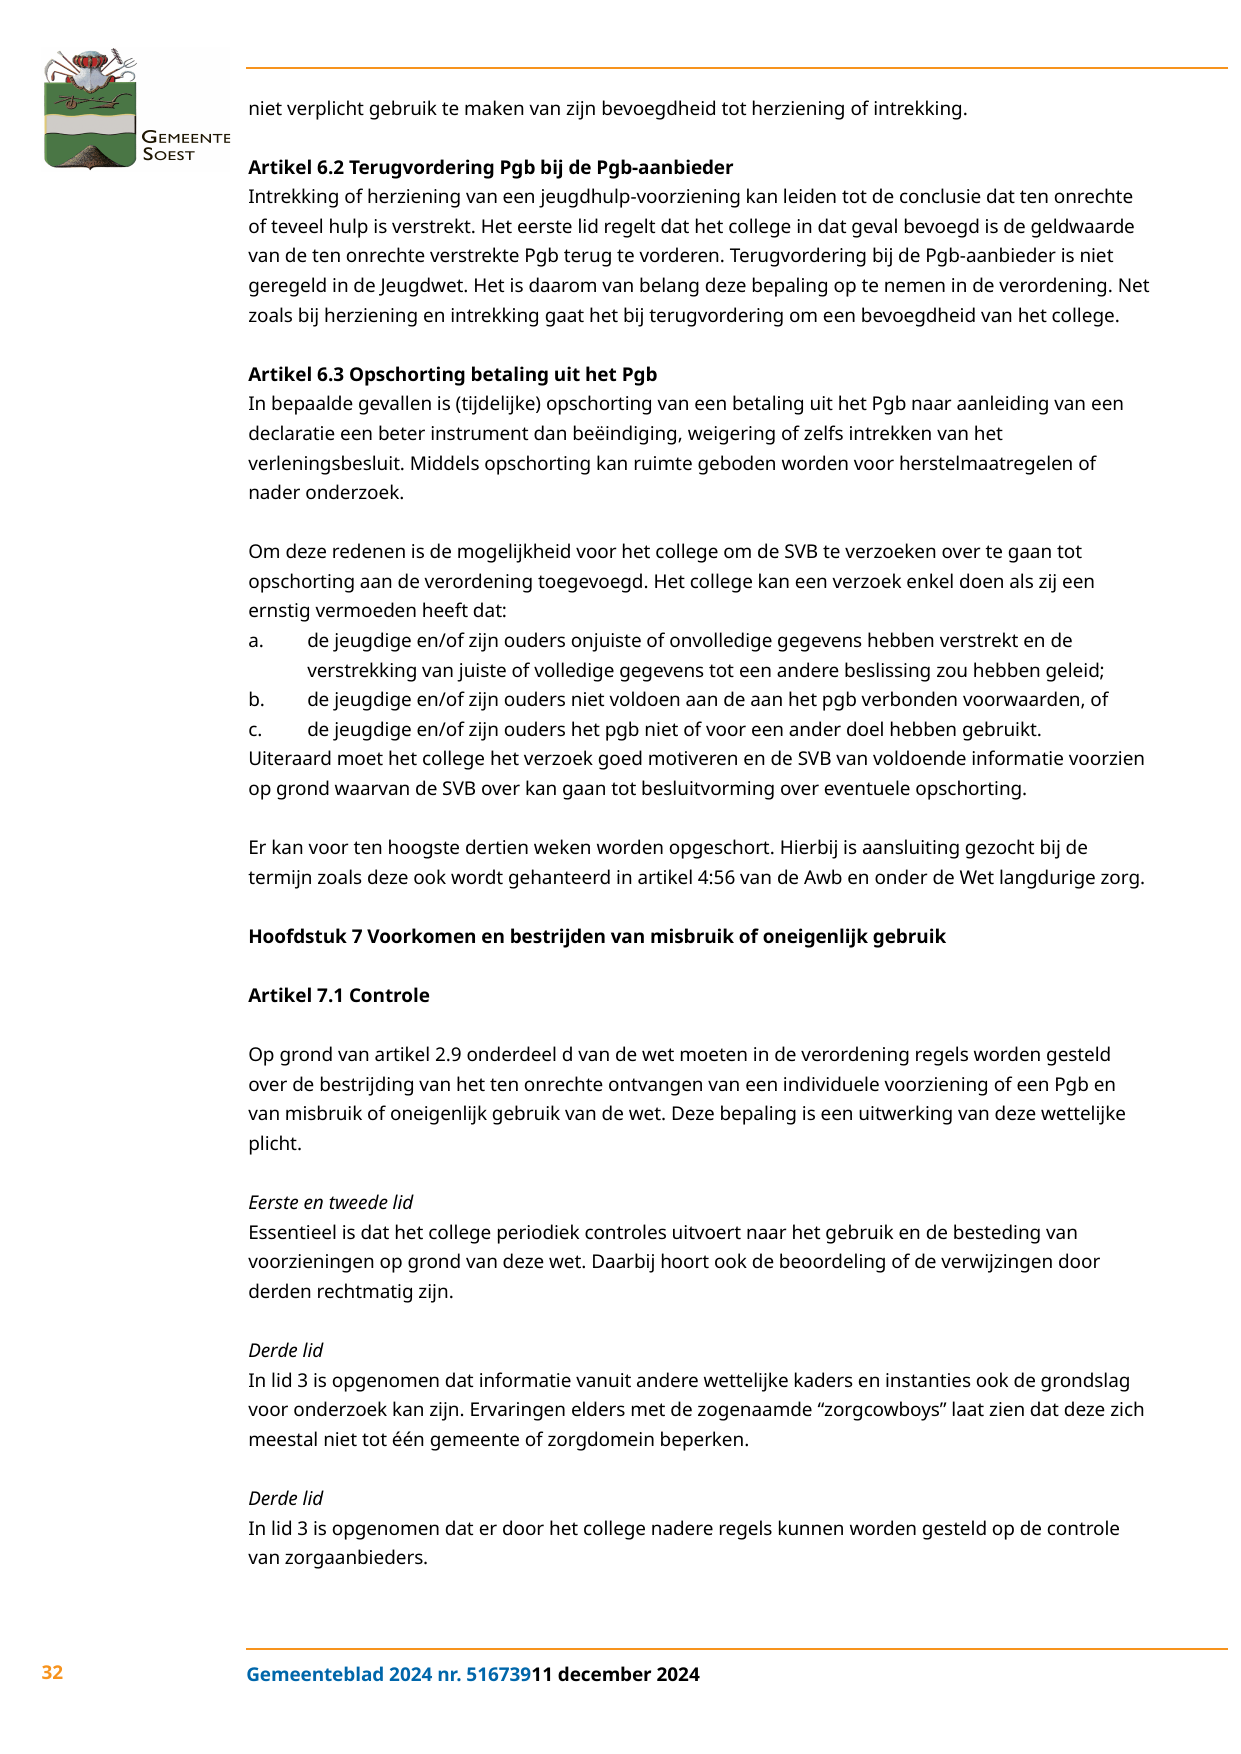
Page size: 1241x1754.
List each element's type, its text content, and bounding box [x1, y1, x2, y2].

text Artikel 6.3 Opschorting betaling uit het Pgb [248, 361, 1152, 387]
text In lid 3 is opgenomen dat informatie vanuit andere wettelijke kaders en instanties ook de grondslag voor onderzoek kan zijn. Ervaringen elders met de zogenaamde “zorgcowboys” laat zien dat deze zich meestal niet tot één gemeente of zorgdomein beperken. [248, 1367, 1152, 1452]
text Derde lid [248, 1337, 1152, 1363]
text niet verplicht gebruik te maken van zijn bevoegdheid tot herziening of intrekking. [248, 95, 1152, 121]
text In bepaalde gevallen is (tijdelijke) opschorting van een betaling uit het Pgb naar aanleiding van een declaratie een beter instrument dan beëindiging, weigering of zelfs intrekken van het verleningsbesluit. Middels opschorting kan ruimte geboden worden voor herstelmaatregelen of nader onderzoek. [248, 391, 1152, 505]
picture [41, 47, 231, 172]
list de jeugdige en/of zijn ouders niet voldoen aan de aan het pgb verbonden voorwaarden, of [248, 686, 1152, 712]
text Eerste en tweede lid [248, 1189, 1152, 1215]
text In lid 3 is opgenomen dat er door het college nadere regels kunnen worden gesteld op de controle van zorgaanbieders. [248, 1515, 1152, 1570]
text Artikel 6.2 Terugvordering Pgb bij de Pgb-aanbieder [248, 154, 1152, 180]
text Uiteraard moet het college het verzoek goed motiveren en de SVB van voldoende informatie voorzien op grond waarvan de SVB over kan gaan tot besluitvorming over eventuele opschorting. [248, 746, 1152, 801]
text Om deze redenen is de mogelijkheid voor het college om de SVB te verzoeken over te gaan tot opschorting aan de verordening toegevoegd. Het college kan een verzoek enkel doen als zij een ernstig vermoeden heeft dat: [248, 538, 1152, 623]
list de jeugdige en/of zijn ouders het pgb niet of voor een ander doel hebben gebruikt. [248, 716, 1152, 742]
text Essentieel is dat het college periodiek controles uitvoert naar het gebruik en de besteding van voorzieningen op grond van deze wet. Daarbij hoort ook de beoordeling of de verwijzingen door derden rechtmatig zijn. [248, 1219, 1152, 1304]
text Op grond van artikel 2.9 onderdeel d van de wet moeten in de verordening regels worden gesteld over de bestrijding van het ten onrechte ontvangen van een individuele voorziening of een Pgb en van misbruik of oneigenlijk gebruik van de wet. Deze bepaling is een uitwerking van deze wettelijke plicht. [248, 1041, 1152, 1156]
list de jeugdige en/of zijn ouders onjuiste of onvolledige gegevens hebben verstrekt en de verstrekking van juiste of volledige gegevens tot een andere beslissing zou hebben geleid; [248, 627, 1152, 683]
text Hoofdstuk 7 Voorkomen en bestrijden van misbruik of oneigenlijk gebruik [248, 923, 1152, 949]
text Derde lid [248, 1485, 1152, 1511]
text Artikel 7.1 Controle [248, 982, 1152, 1008]
text Er kan voor ten hoogste dertien weken worden opgeschort. Hierbij is aansluiting gezocht bij de termijn zoals deze ook wordt gehanteerd in artikel 4:56 van de Awb en onder de Wet langdurige zorg. [248, 834, 1152, 890]
text Intrekking of herziening van een jeugdhulp-voorziening kan leiden tot de conclusie dat ten onrechte of teveel hulp is verstrekt. Het eerste lid regelt dat het college in dat geval bevoegd is de geldwaarde van de ten onrechte verstrekte Pgb terug te vorderen. Terugvordering bij de Pgb-aanbieder is niet geregeld in de Jeugdwet. Het is daarom van belang deze bepaling op te nemen in de verordening. Net zoals bij herziening en intrekking gaat het bij terugvordering om een bevoegdheid van het college. [248, 183, 1152, 328]
